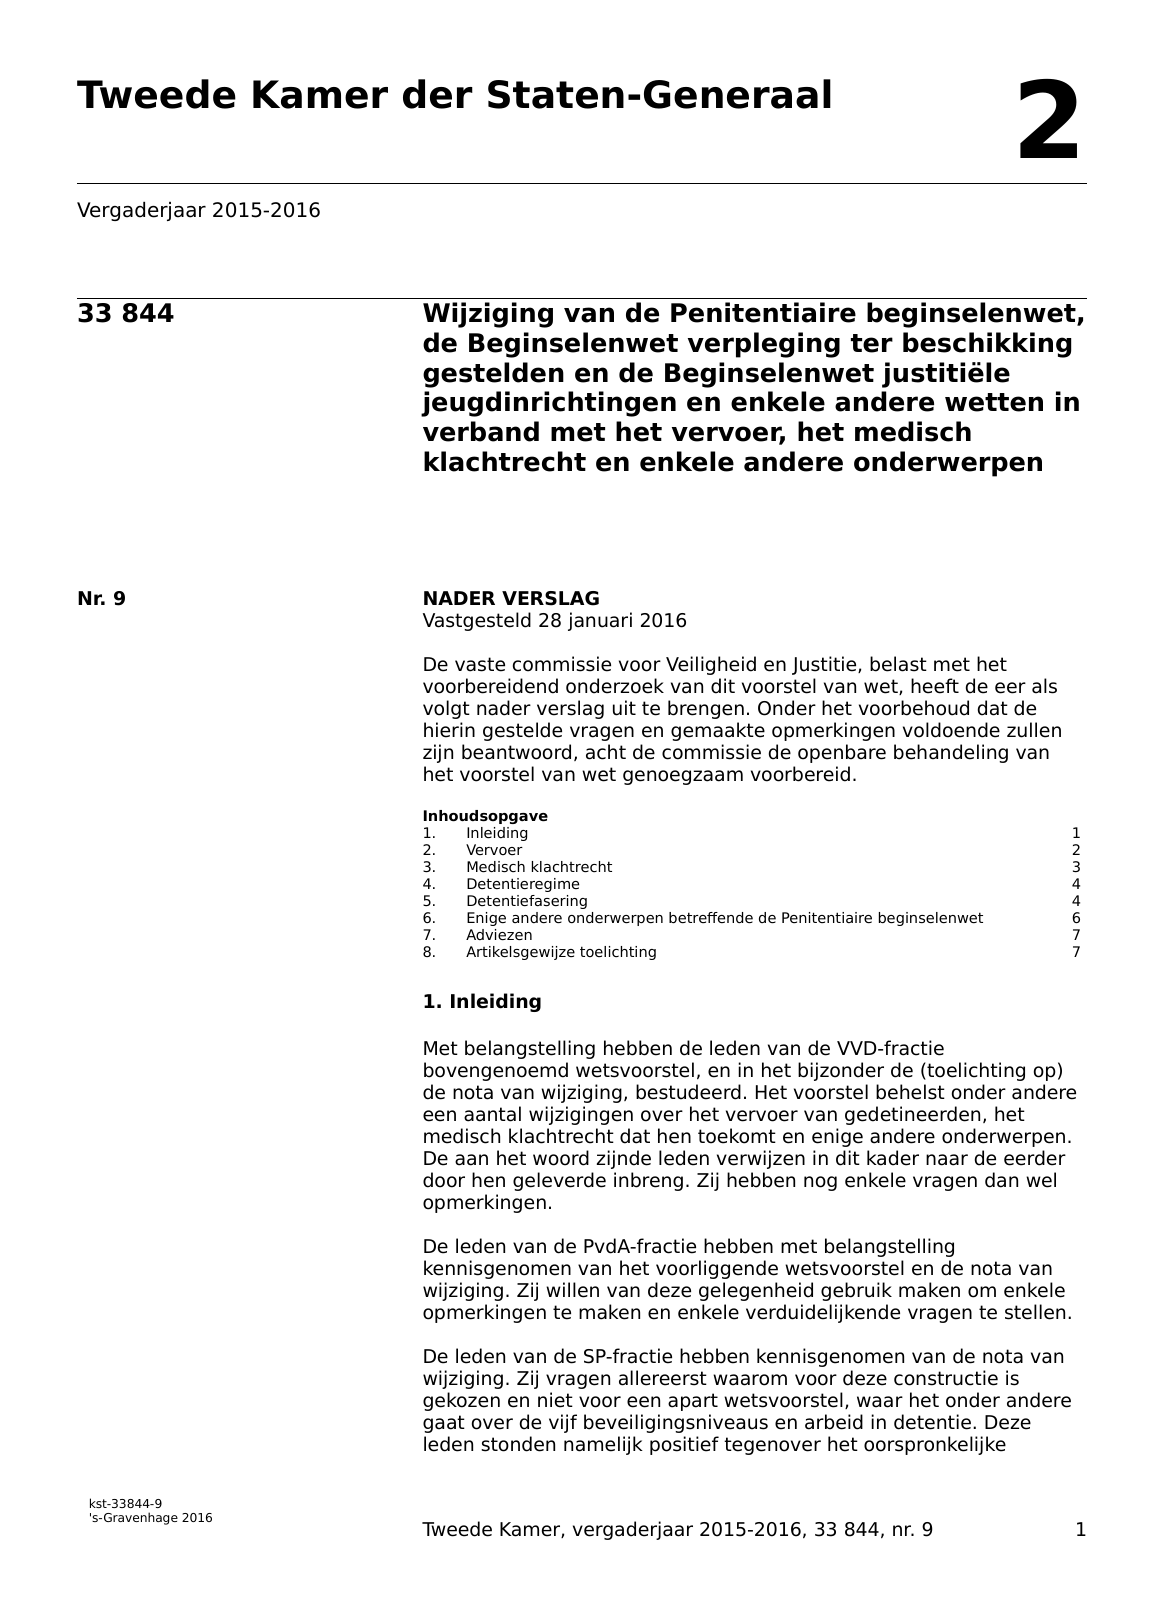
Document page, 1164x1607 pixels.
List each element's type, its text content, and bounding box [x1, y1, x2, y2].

table_header 2 [886, 59, 1087, 183]
table_cell 2. [422, 842, 460, 859]
table_cell Inleiding [460, 825, 1023, 842]
text De vaste commissie voor Veiligheid en Justitie, belast met het voorbereidend onderzoek van dit voorstel van wet, heeft de eer als volgt nader verslag uit te brengen. Onder het voorbehoud dat de hierin gestelde vragen en gemaakte opmerkingen voldoende zullen zijn beantwoord, acht de commissie de openbare behandeling van het voorstel van wet genoegzaam voorbereid. [422, 654, 1087, 786]
table_cell 2 [1023, 842, 1087, 859]
table_cell 4 [1023, 876, 1087, 893]
text De leden van de PvdA-fractie hebben met belangstelling kennisgenomen van het voorliggende wetsvoorstel en de nota van wijziging. Zij willen van deze gelegenheid gebruik maken om enkele opmerkingen te maken en enkele verduidelijkende vragen te stellen. [422, 1236, 1087, 1324]
subtitle Nr. 9 NADER VERSLAG [77, 588, 1087, 610]
table_header Tweede Kamer der Staten-Generaal [77, 59, 886, 183]
table_cell 6. [422, 910, 460, 927]
table_cell Detentieregime [460, 876, 1023, 893]
table_cell Adviezen [460, 927, 1023, 944]
table_cell 4. [422, 876, 460, 893]
table_cell 5. [422, 893, 460, 910]
text Vastgesteld 28 januari 2016 [422, 610, 1087, 632]
table_cell 7 [1023, 927, 1087, 944]
subtitle 1. Inleiding [422, 991, 1087, 1013]
table_cell Detentiefasering [460, 893, 1023, 910]
table_cell Vergaderjaar 2015-2016 [77, 184, 1087, 298]
text Met belangstelling hebben de leden van de VVD-fractie bovengenoemd wetsvoorstel, en in het bijzonder de (toelichting op) de nota van wijziging, bestudeerd. Het voorstel behelst onder andere een aantal wijzigingen over het vervoer van gedetineerden, het medisch klachtrecht dat hen toekomt en enige andere onderwerpen. De aan het woord zijnde leden verwijzen in dit kader naar de eerder door hen geleverde inbreng. Zij hebben nog enkele vragen dan wel opmerkingen. [422, 1038, 1087, 1214]
table_cell 3 [1023, 859, 1087, 876]
text De leden van de SP-fractie hebben kennisgenomen van de nota van wijziging. Zij vragen allereerst waarom voor deze constructie is gekozen en niet voor een apart wetsvoorstel, waar het onder andere gaat over de vijf beveiligingsniveaus en arbeid in detentie. Deze leden stonden namelijk positief tegenover het oorspronkelijke [422, 1346, 1087, 1456]
table_cell 6 [1023, 910, 1087, 927]
table_cell Enige andere onderwerpen betreffende de Penitentiaire beginselenwet [460, 910, 1023, 927]
table_cell 1. [422, 825, 460, 842]
table_cell 8. [422, 944, 460, 961]
table_cell 4 [1023, 893, 1087, 910]
table_cell 7. [422, 927, 460, 944]
table_cell Artikelsgewijze toelichting [460, 944, 1023, 961]
table_cell Vervoer [460, 842, 1023, 859]
text 's-Gravenhage 2016 [88, 1511, 323, 1525]
text kst-33844-9 [88, 1497, 323, 1511]
table_header Inhoudsopgave [422, 808, 1023, 825]
table_cell 7 [1023, 944, 1087, 961]
table_header [1023, 808, 1087, 825]
table_cell Medisch klachtrecht [460, 859, 1023, 876]
subtitle 33 844 Wijziging van de Penitentiaire beginselenwet, de Beginselenwet verpleging ter beschikking gestelden en de Beginselenwet justitiële jeugdinrichtingen en enkele andere wetten in verband met het vervoer, het medisch klachtrecht en enkele andere onderwerpen [77, 299, 1087, 477]
table_cell 1 [1023, 825, 1087, 842]
table_cell 3. [422, 859, 460, 876]
